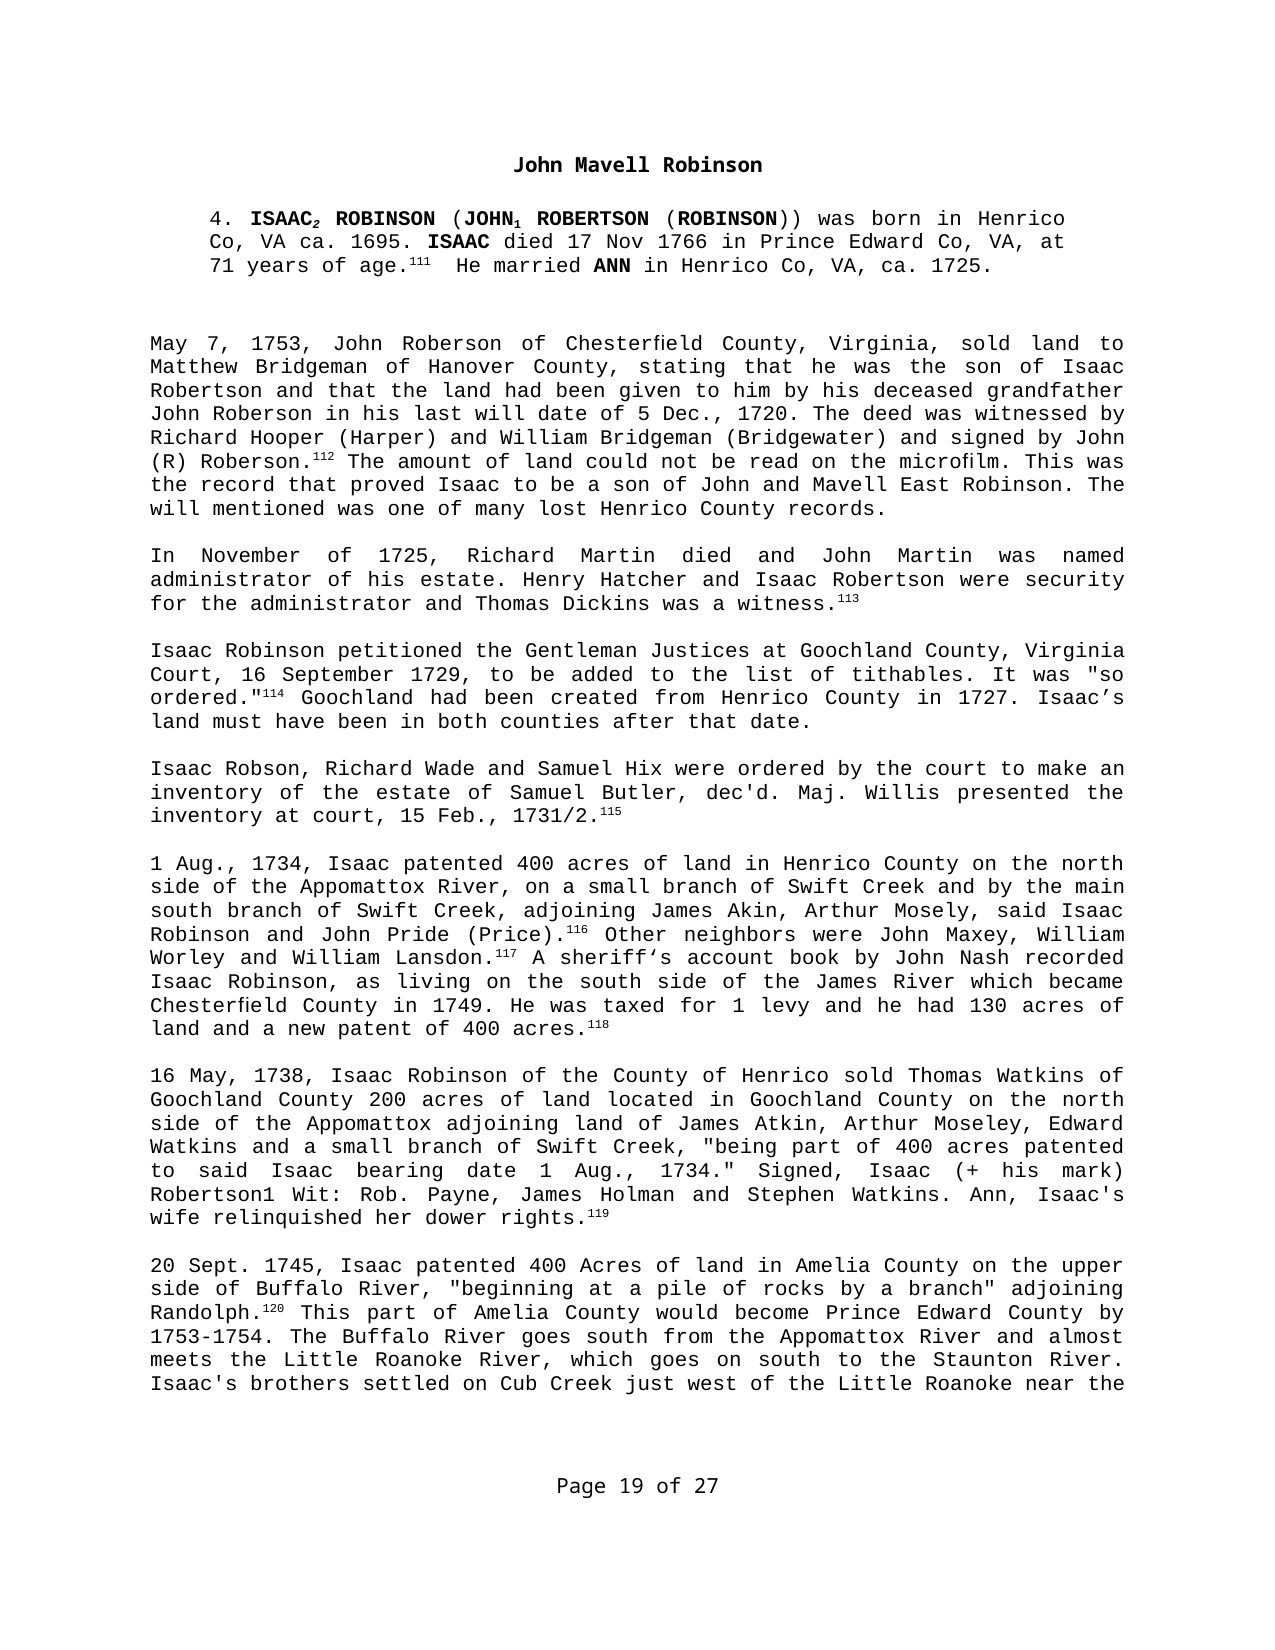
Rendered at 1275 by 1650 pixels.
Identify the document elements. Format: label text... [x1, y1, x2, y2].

text 16 May, 1738, Isaac Robinson of the County of Henrico sold Thomas Watkins of Goochland County 200 acres of land located in Goochland County on the north side of the Appomattox adjoining land of James Atkin, Arthur Moseley, Edward Watkins and a small branch of Swift Creek, "being part of 400 acres patented to said Isaac bearing date 1 Aug., 1734." Signed, Isaac (+ his mark) Robertson1 Wit: Rob. Payne, James Holman and Stephen Watkins. Ann, Isaac's wife relinquished her dower rights.119 [150, 1066, 1125, 1231]
text Isaac Robson, Richard Wade and Samuel Hix were ordered by the court to make an inventory of the estate of Samuel Butler, dec'd. Maj. Willis presented the inventory at court, 15 Feb., 1731/2.115 [150, 758, 1125, 829]
text May 7, 1753, John Roberson of Chesterﬁeld County, Virginia, sold land to Matthew Bridgeman of Hanover County, stating that he was the son of Isaac Robertson and that the land had been given to him by his deceased grandfather John Roberson in his last will date of 5 Dec., 1720. The deed was witnessed by Richard Hooper (Harper) and William Bridgeman (Bridgewater) and signed by John (R) Roberson.112 The amount of land could not be read on the microﬁlm. This was the record that proved Isaac to be a son of John and Mavell East Robinson. The will mentioned was one of many lost Henrico County records. [150, 332, 1125, 522]
text 1 Aug., 1734, Isaac patented 400 acres of land in Henrico County on the north side of the Appomattox River, on a small branch of Swift Creek and by the main south branch of Swift Creek, adjoining James Akin, Arthur Mosely, said Isaac Robinson and John Pride (Price).116 Other neighbors were John Maxey, William Worley and William Lansdon.117 A sheriff‘s account book by John Nash recorded Isaac Robinson, as living on the south side of the James River which became Chesterﬁeld County in 1749. He was taxed for 1 levy and he had 130 acres of land and a new patent of 400 acres.118 [150, 853, 1125, 1042]
text 20 Sept. 1745, Isaac patented 400 Acres of land in Amelia County on the upper side of Buffalo River, "beginning at a pile of rocks by a branch" adjoining Randolph.120 This part of Amelia County would become Prince Edward County by 1753-1754. The Buffalo River goes south from the Appomattox River and almost meets the Little Roanoke River, which goes on south to the Staunton River. Isaac's brothers settled on Cub Creek just west of the Little Roanoke near the [150, 1255, 1125, 1397]
text In November of 1725, Richard Martin died and John Martin was named administrator of his estate. Henry Hatcher and Isaac Robertson were security for the administrator and Thomas Dickins was a witness.113 [150, 545, 1125, 616]
text Isaac Robinson petitioned the Gentleman Justices at Goochland County, Virginia Court, 16 September 1729, to be added to the list of tithables. It was "so ordered."114 Goochland had been created from Henrico County in 1727. Isaac’s land must have been in both counties after that date. [150, 640, 1125, 734]
text 4. ISAAC2 ROBINSON (JOHN1 ROBERTSON (ROBINSON)) was born in Henrico Co, VA ca. 1695. ISAAC died 17 Nov 1766 in Prince Edward Co, VA, at 71 years of age.111 He married ANN in Henrico Co, VA, ca. 1725. [209, 208, 1066, 279]
